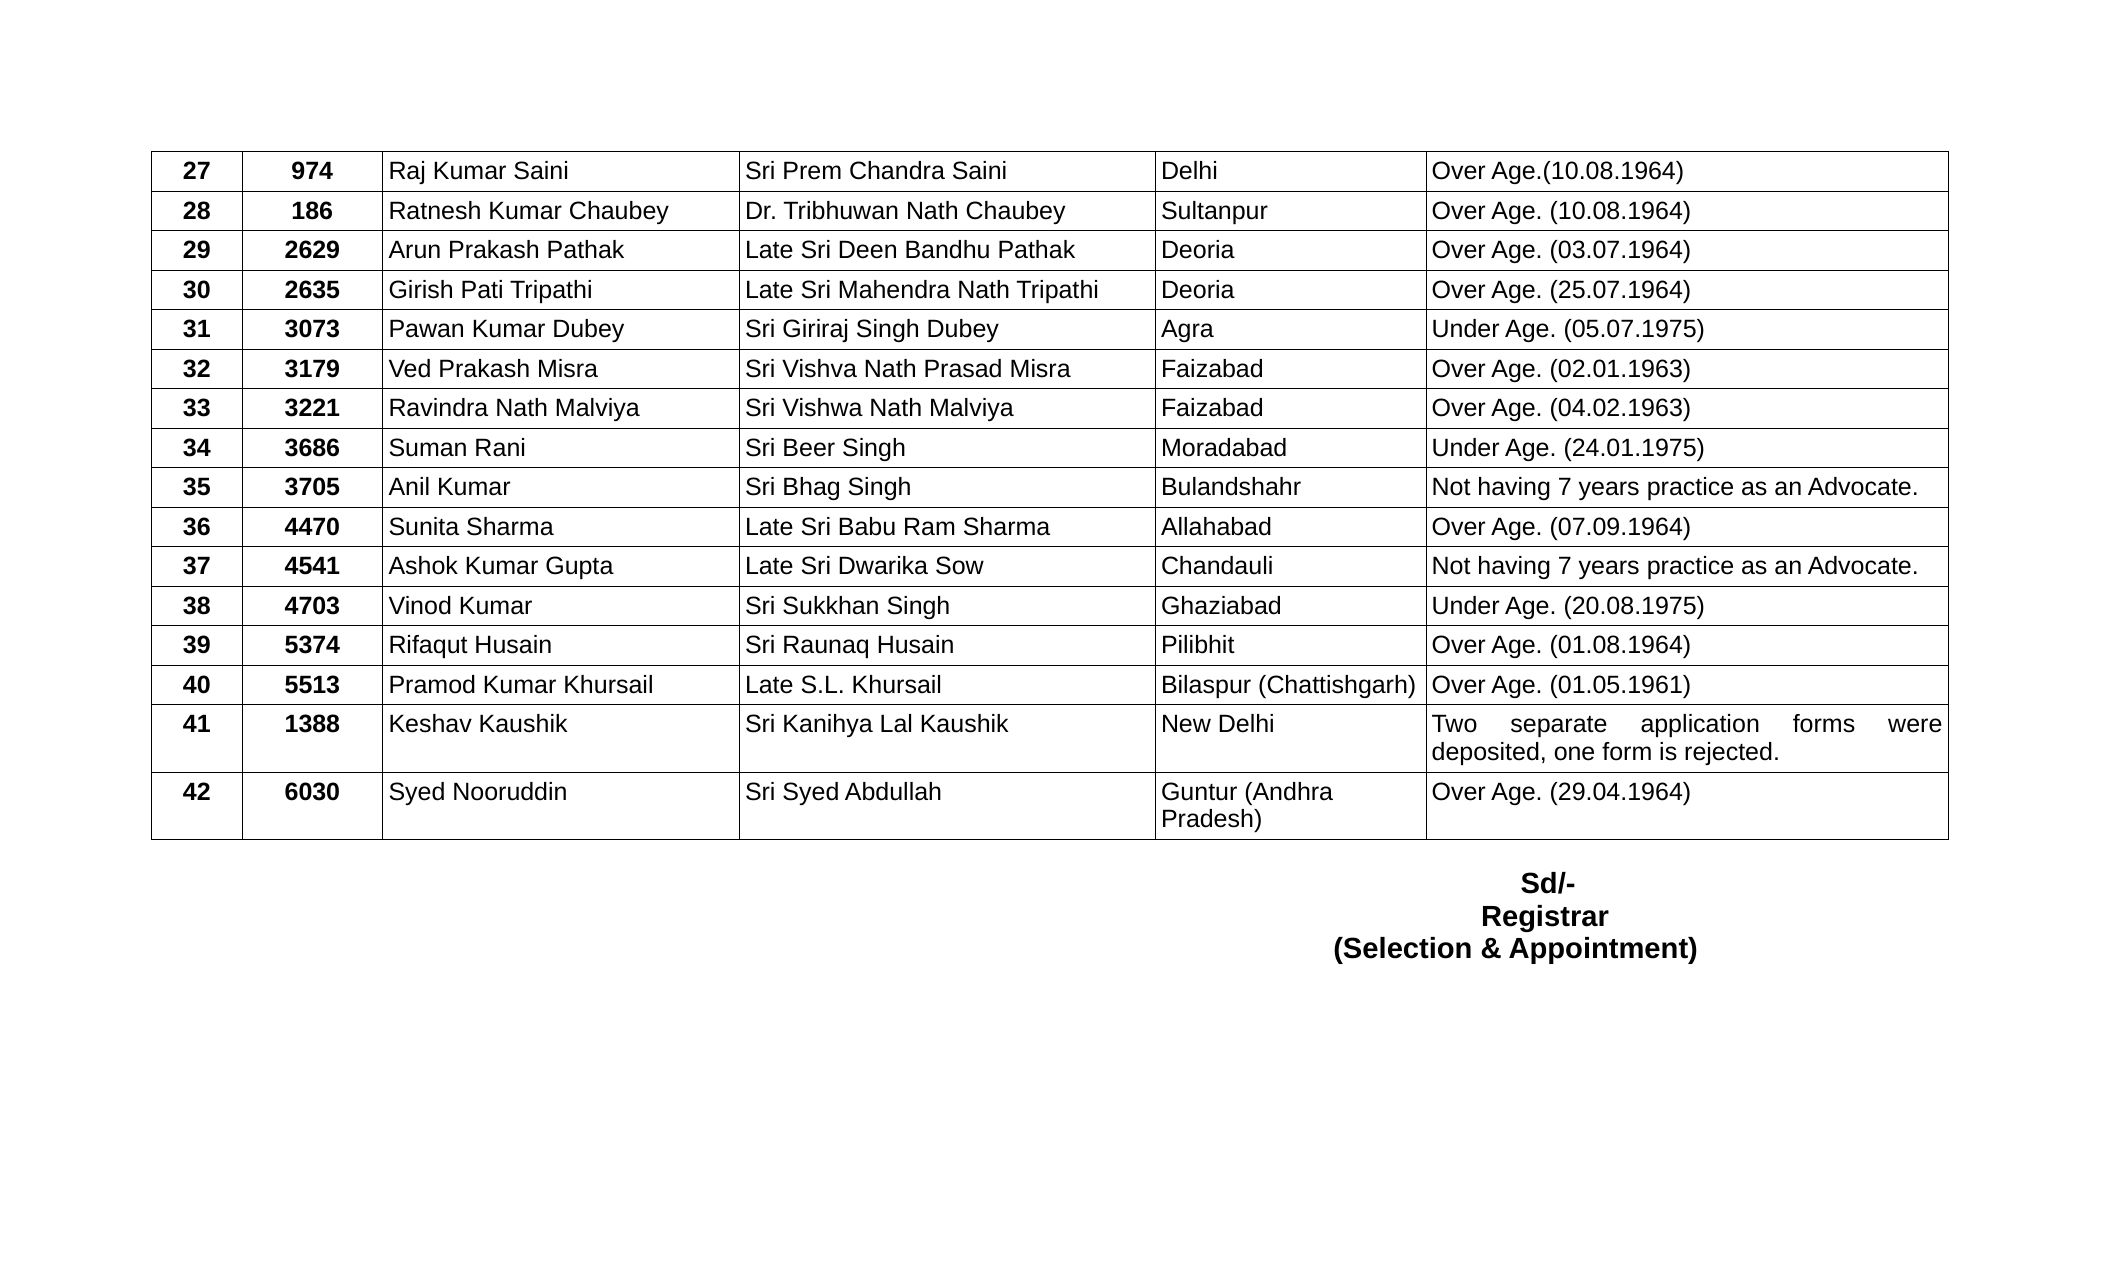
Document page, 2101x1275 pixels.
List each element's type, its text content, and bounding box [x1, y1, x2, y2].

table_cell 42 [152, 773, 242, 839]
table_cell 37 [152, 547, 242, 586]
table_cell Over Age. (25.07.1964) [1427, 271, 1948, 309]
table_cell 33 [152, 389, 242, 428]
table_cell Bilaspur (Chattishgarh) [1156, 666, 1426, 704]
table_cell Faizabad [1156, 389, 1426, 428]
table_cell Dr. Tribhuwan Nath Chaubey [740, 192, 1155, 230]
table_cell Over Age. (02.01.1963) [1427, 350, 1948, 388]
text Sd/- [151, 867, 1949, 899]
table_cell Girish Pati Tripathi [383, 271, 739, 309]
table_cell Not having 7 years practice as an Advocate. [1427, 547, 1948, 586]
table_cell Late Sri Babu Ram Sharma [740, 508, 1155, 546]
table_cell 2629 [243, 231, 382, 270]
table_cell 32 [152, 350, 242, 388]
table_cell Deoria [1156, 231, 1426, 270]
table_cell Deoria [1156, 271, 1426, 309]
table_cell Sri Sukkhan Singh [740, 587, 1155, 625]
table_cell 3179 [243, 350, 382, 388]
table_cell Pawan Kumar Dubey [383, 310, 739, 349]
table_cell 3221 [243, 389, 382, 428]
table_cell 3073 [243, 310, 382, 349]
table_cell Over Age.(10.08.1964) [1427, 152, 1948, 191]
table_cell Delhi [1156, 152, 1426, 191]
table_cell 27 [152, 152, 242, 191]
table_cell 40 [152, 666, 242, 704]
table_cell 4541 [243, 547, 382, 586]
table_cell Sri Kanihya Lal Kaushik [740, 705, 1155, 772]
table_cell Over Age. (03.07.1964) [1427, 231, 1948, 270]
table_cell 36 [152, 508, 242, 546]
table_cell Suman Rani [383, 429, 739, 467]
table_cell Over Age. (29.04.1964) [1427, 773, 1948, 839]
table_cell Sri Vishva Nath Prasad Misra [740, 350, 1155, 388]
table_cell 41 [152, 705, 242, 772]
text (Selection & Appointment) [151, 932, 1949, 965]
table_cell Pilibhit [1156, 626, 1426, 665]
table_cell Raj Kumar Saini [383, 152, 739, 191]
table_cell Under Age. (20.08.1975) [1427, 587, 1948, 625]
table_cell Pramod Kumar Khursail [383, 666, 739, 704]
table_cell Sri Giriraj Singh Dubey [740, 310, 1155, 349]
table_cell Over Age. (10.08.1964) [1427, 192, 1948, 230]
table_cell New Delhi [1156, 705, 1426, 772]
table_cell 3686 [243, 429, 382, 467]
table_cell Rifaqut Husain [383, 626, 739, 665]
table_cell 28 [152, 192, 242, 230]
table_cell Sri Prem Chandra Saini [740, 152, 1155, 191]
table_cell Faizabad [1156, 350, 1426, 388]
table_cell Over Age. (01.08.1964) [1427, 626, 1948, 665]
table_cell Vinod Kumar [383, 587, 739, 625]
table_cell 29 [152, 231, 242, 270]
table_cell 30 [152, 271, 242, 309]
table_cell 5374 [243, 626, 382, 665]
table_cell Late Sri Mahendra Nath Tripathi [740, 271, 1155, 309]
table_cell Ved Prakash Misra [383, 350, 739, 388]
table_cell Two separate application forms were deposited, one form is rejected. [1427, 705, 1948, 772]
table_cell 1388 [243, 705, 382, 772]
table_cell Sri Beer Singh [740, 429, 1155, 467]
table_cell Sri Syed Abdullah [740, 773, 1155, 839]
table_cell Agra [1156, 310, 1426, 349]
table_cell Over Age. (07.09.1964) [1427, 508, 1948, 546]
table_cell Ghaziabad [1156, 587, 1426, 625]
table_cell Chandauli [1156, 547, 1426, 586]
table_cell 39 [152, 626, 242, 665]
table_cell Late Sri Dwarika Sow [740, 547, 1155, 586]
table_cell 186 [243, 192, 382, 230]
table_cell Sri Vishwa Nath Malviya [740, 389, 1155, 428]
table_cell 4703 [243, 587, 382, 625]
table_cell Allahabad [1156, 508, 1426, 546]
table_cell 4470 [243, 508, 382, 546]
table_cell Under Age. (05.07.1975) [1427, 310, 1948, 349]
table_cell Sunita Sharma [383, 508, 739, 546]
table_cell Sri Bhag Singh [740, 468, 1155, 507]
table_cell Keshav Kaushik [383, 705, 739, 772]
table_cell 5513 [243, 666, 382, 704]
table_cell 38 [152, 587, 242, 625]
table_cell Arun Prakash Pathak [383, 231, 739, 270]
table_cell Syed Nooruddin [383, 773, 739, 839]
table_cell Late S.L. Khursail [740, 666, 1155, 704]
text Registrar [151, 899, 1949, 932]
table_cell Moradabad [1156, 429, 1426, 467]
table_cell 6030 [243, 773, 382, 839]
table_cell Sultanpur [1156, 192, 1426, 230]
table_cell 2635 [243, 271, 382, 309]
table_cell Bulandshahr [1156, 468, 1426, 507]
table_cell Ravindra Nath Malviya [383, 389, 739, 428]
table_cell 31 [152, 310, 242, 349]
table_cell Sri Raunaq Husain [740, 626, 1155, 665]
table_cell 34 [152, 429, 242, 467]
table_cell Not having 7 years practice as an Advocate. [1427, 468, 1948, 507]
table_cell Anil Kumar [383, 468, 739, 507]
table_cell 974 [243, 152, 382, 191]
table_cell Late Sri Deen Bandhu Pathak [740, 231, 1155, 270]
table_cell 3705 [243, 468, 382, 507]
table_cell Ashok Kumar Gupta [383, 547, 739, 586]
table_cell Guntur (Andhra Pradesh) [1156, 773, 1426, 839]
table_cell Over Age. (01.05.1961) [1427, 666, 1948, 704]
table_cell 35 [152, 468, 242, 507]
table_cell Over Age. (04.02.1963) [1427, 389, 1948, 428]
table_cell Ratnesh Kumar Chaubey [383, 192, 739, 230]
table_cell Under Age. (24.01.1975) [1427, 429, 1948, 467]
